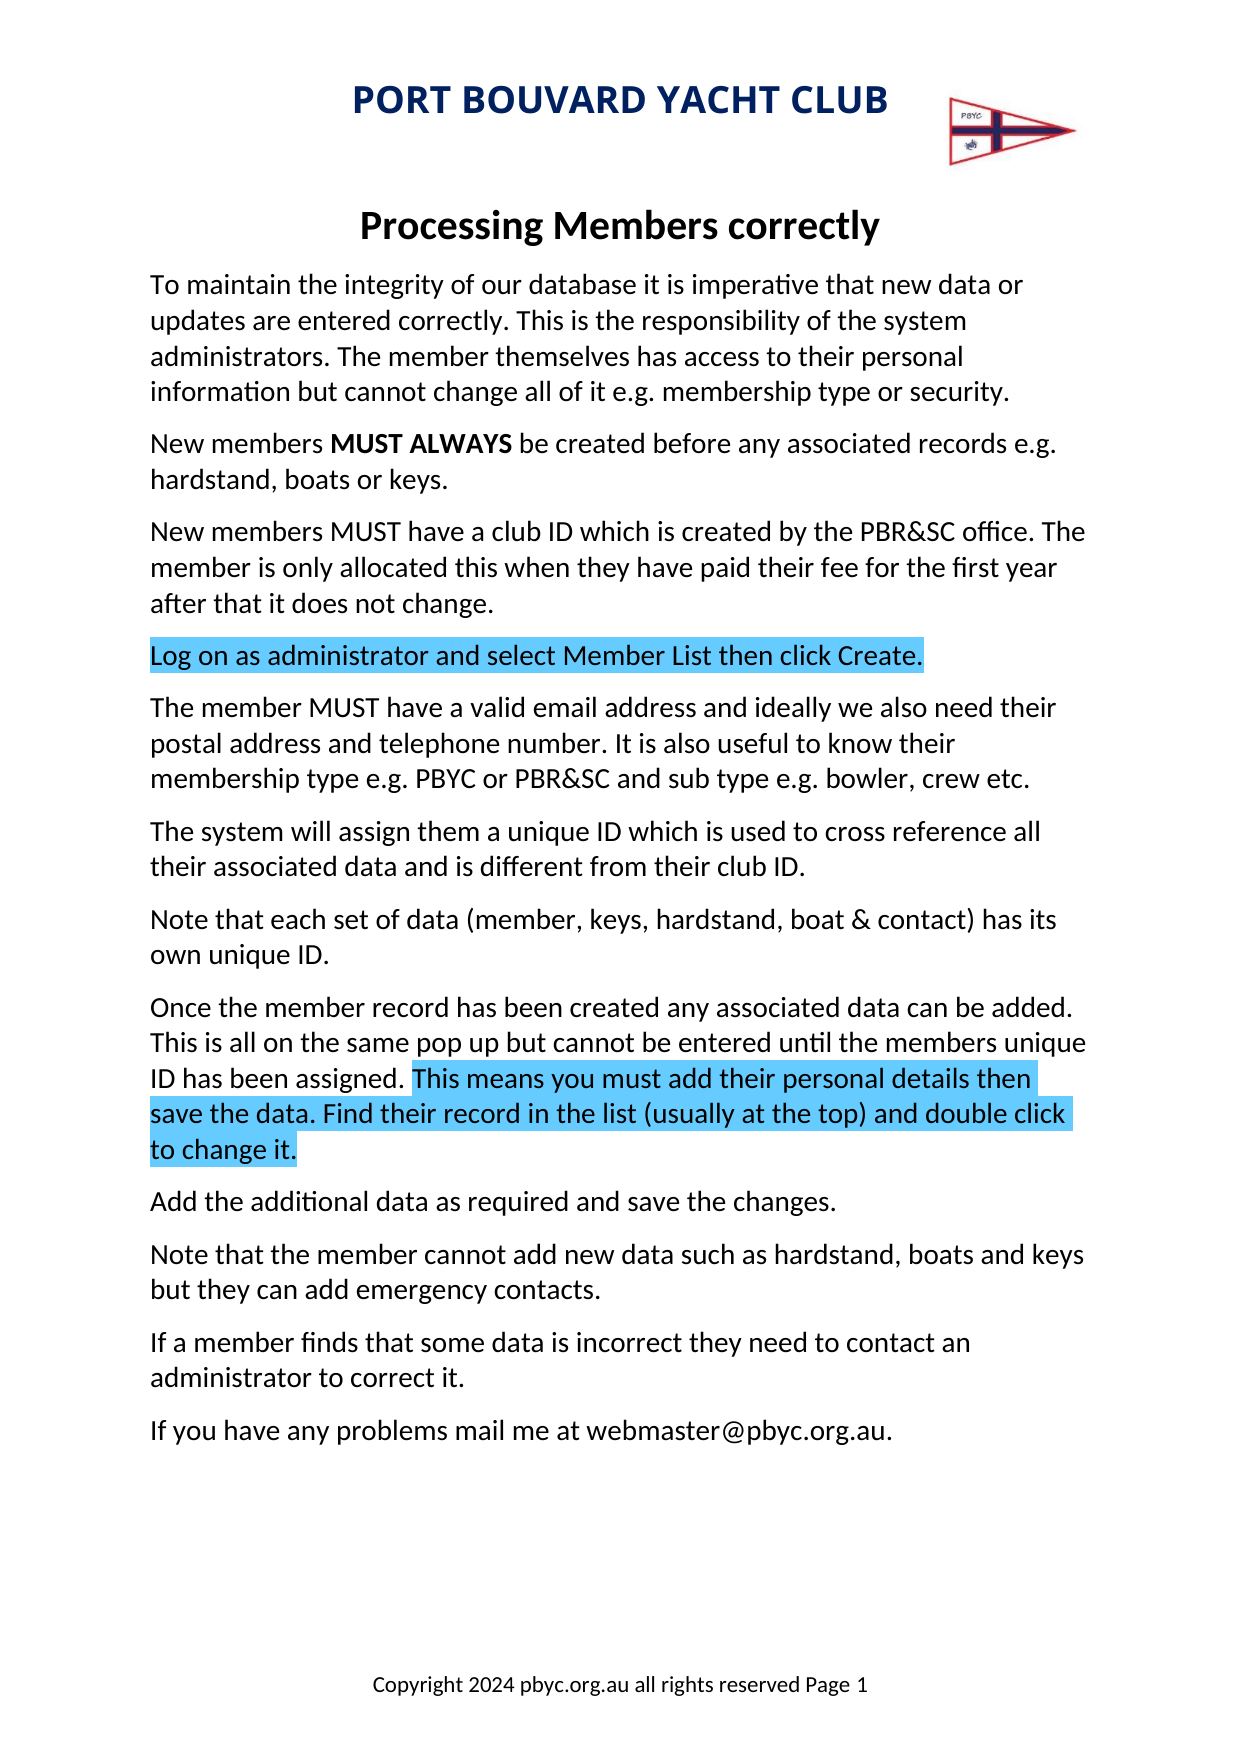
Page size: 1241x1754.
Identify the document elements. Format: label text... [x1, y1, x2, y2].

text The member MUST have a valid email address and ideally we also need their postal address and telephone number. It is also useful to know their membership type e.g. PBYC or PBR&SC and sub type e.g. bowler, crew etc. [150, 689, 1090, 796]
text Note that each set of data (member, keys, hardstand, boat & contact) has its own unique ID. [150, 901, 1090, 972]
picture [936, 86, 1084, 174]
text If you have any problems mail me at webmaster@pbyc.org.au. [150, 1412, 1090, 1447]
text New members MUST have a club ID which is created by the PBR&SC office. The member is only allocated this when they have paid their fee for the first year after that it does not change. [150, 513, 1090, 620]
text Log on as administrator and select Member List then click Create. [150, 637, 1090, 673]
text Once the member record has been created any associated data can be added. This is all on the same pop up but cannot be entered until the members unique ID has been assigned. This means you must add their personal details then save the data. Find their record in the list (usually at the top) and double click to change it. [150, 989, 1090, 1167]
text Note that the member cannot add new data such as hardstand, boats and keys but they can add emergency contacts. [150, 1236, 1090, 1307]
text To maintain the integrity of our database it is imperative that new data or updates are entered correctly. This is the responsibility of the system administrators. The member themselves has access to their personal information but cannot change all of it e.g. membership type or security. [150, 266, 1090, 409]
text If a member finds that some data is incorrect they need to contact an administrator to correct it. [150, 1324, 1090, 1395]
text The system will assign them a unique ID which is used to cross reference all their associated data and is different from their club ID. [150, 813, 1090, 884]
text Processing Members correctly [150, 199, 1090, 250]
text New members MUST ALWAYS be created before any associated records e.g. hardstand, boats or keys. [150, 426, 1090, 497]
text Add the additional data as required and save the changes. [150, 1183, 1090, 1219]
